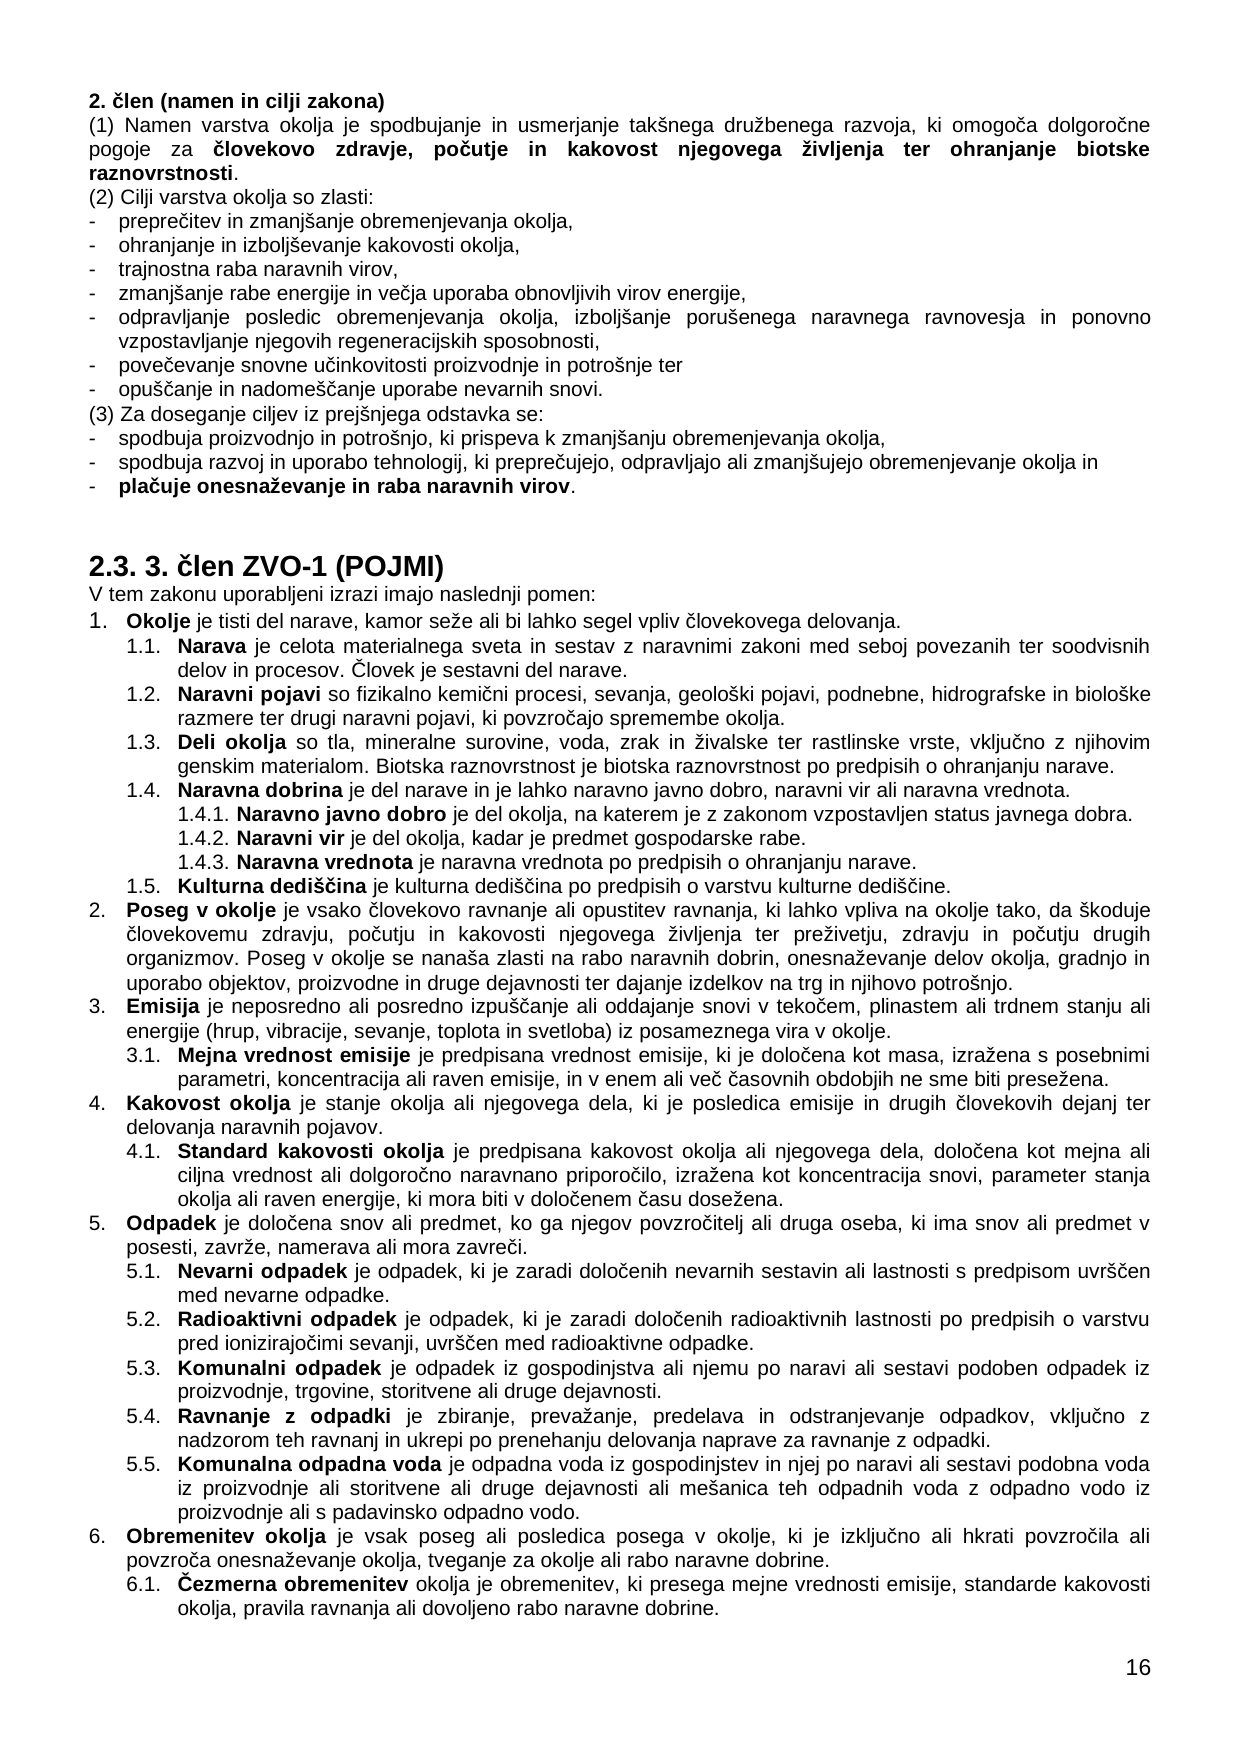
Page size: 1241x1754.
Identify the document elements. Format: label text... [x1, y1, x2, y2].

list Mejna vrednost emisije je predpisana vrednost emisije, ki je določena kot masa, izražena s posebnimi parametri, koncentracija ali raven emisije, in v enem ali več časovnih obdobjih ne sme biti presežena. [126, 1043, 1152, 1091]
list Nevarni odpadek je odpadek, ki je zaradi določenih nevarnih sestavin ali lastnosti s predpisom uvrščen med nevarne odpadke. [126, 1259, 1152, 1307]
list Komunalna odpadna voda je odpadna voda iz gospodinjstev in njej po naravi ali sestavi podobna voda iz proizvodnje ali storitvene ali druge dejavnosti ali mešanica teh odpadnih voda z odpadno vodo iz proizvodnje ali s padavinsko odpadno vodo. [126, 1452, 1152, 1524]
text 2. člen (namen in cilji zakona) [89, 89, 1152, 113]
list Naravni pojavi so fizikalno kemični procesi, sevanja, geološki pojavi, podnebne, hidrografske in biološke razmere ter drugi naravni pojavi, ki povzročajo spremembe okolja. [126, 682, 1152, 730]
list Naravna vrednota je naravna vrednota po predpisih o ohranjanju narave. [177, 850, 1152, 874]
list Kakovost okolja je stanje okolja ali njegovega dela, ki je posledica emisije in drugih človekovih dejanj ter delovanja naravnih pojavov. [89, 1091, 1152, 1139]
list Ravnanje z odpadki je zbiranje, prevažanje, predelava in odstranjevanje odpadkov, vključno z nadzorom teh ravnanj in ukrepi po prenehanju delovanja naprave za ravnanje z odpadki. [126, 1403, 1152, 1452]
list Narava je celota materialnega sveta in sestav z naravnimi zakoni med seboj povezanih ter soodvisnih delov in procesov. Človek je sestavni del narave. [126, 633, 1152, 682]
list plačuje onesnaževanje in raba naravnih virov. [89, 474, 1152, 498]
list trajnostna raba naravnih virov, [89, 257, 1152, 281]
list Naravno javno dobro je del okolja, na katerem je z zakonom vzpostavljen status javnega dobra. [177, 802, 1152, 826]
list odpravljanje posledic obremenjevanja okolja, izboljšanje porušenega naravnega ravnovesja in ponovno vzpostavljanje njegovih regeneracijskih sposobnosti, [89, 305, 1152, 353]
text V tem zakonu uporabljeni izrazi imajo naslednji pomen: [89, 582, 1152, 606]
list Čezmerna obremenitev okolja je obremenitev, ki presega mejne vrednosti emisije, standarde kakovosti okolja, pravila ravnanja ali dovoljeno rabo naravne dobrine. [126, 1572, 1152, 1620]
text (3) Za doseganje ciljev iz prejšnjega odstavka se: [89, 401, 1152, 426]
list Standard kakovosti okolja je predpisana kakovost okolja ali njegovega dela, določena kot mejna ali ciljna vrednost ali dolgoročno naravnano priporočilo, izražena kot koncentracija snovi, parameter stanja okolja ali raven energije, ki mora biti v določenem času dosežena. [126, 1139, 1152, 1211]
text (2) Cilji varstva okolja so zlasti: [89, 185, 1152, 209]
list Obremenitev okolja je vsak poseg ali posledica posega v okolje, ki je izključno ali hkrati povzročila ali povzroča onesnaževanje okolja, tveganje za okolje ali rabo naravne dobrine. [89, 1524, 1152, 1572]
list Emisija je neposredno ali posredno izpuščanje ali oddajanje snovi v tekočem, plinastem ali trdnem stanju ali energije (hrup, vibracije, sevanje, toplota in svetloba) iz posameznega vira v okolje. [89, 994, 1152, 1043]
list povečevanje snovne učinkovitosti proizvodnje in potrošnje ter [89, 353, 1152, 377]
list spodbuja proizvodnjo in potrošnjo, ki prispeva k zmanjšanju obremenjevanja okolja, [89, 426, 1152, 449]
list ohranjanje in izboljševanje kakovosti okolja, [89, 233, 1152, 257]
list spodbuja razvoj in uporabo tehnologij, ki preprečujejo, odpravljajo ali zmanjšujejo obremenjevanje okolja in [89, 449, 1152, 474]
list preprečitev in zmanjšanje obremenjevanja okolja, [89, 209, 1152, 233]
list Radioaktivni odpadek je odpadek, ki je zaradi določenih radioaktivnih lastnosti po predpisih o varstvu pred ionizirajočimi sevanji, uvrščen med radioaktivne odpadke. [126, 1307, 1152, 1355]
list Naravna dobrina je del narave in je lahko naravno javno dobro, naravni vir ali naravna vrednota. [126, 778, 1152, 802]
list opuščanje in nadomeščanje uporabe nevarnih snovi. [89, 377, 1152, 401]
list Poseg v okolje je vsako človekovo ravnanje ali opustitev ravnanja, ki lahko vpliva na okolje tako, da škoduje človekovemu zdravju, počutju in kakovosti njegovega življenja ter preživetju, zdravju in počutju drugih organizmov. Poseg v okolje se nanaša zlasti na rabo naravnih dobrin, onesnaževanje delov okolja, gradnjo in uporabo objektov, proizvodne in druge dejavnosti ter dajanje izdelkov na trg in njihovo potrošnjo. [89, 898, 1152, 994]
subtitle 2.3. 3. člen ZVO-1 (pojmi) [89, 549, 1152, 582]
list zmanjšanje rabe energije in večja uporaba obnovljivih virov energije, [89, 281, 1152, 305]
list Okolje je tisti del narave, kamor seže ali bi lahko segel vpliv človekovega delovanja. [89, 606, 1152, 633]
text (1) Namen varstva okolja je spodbujanje in usmerjanje takšnega družbenega razvoja, ki omogoča dolgoročne pogoje za človekovo zdravje, počutje in kakovost njegovega življenja ter ohranjanje biotske raznovrstnosti. [89, 113, 1152, 185]
list Odpadek je določena snov ali predmet, ko ga njegov povzročitelj ali druga oseba, ki ima snov ali predmet v posesti, zavrže, namerava ali mora zavreči. [89, 1211, 1152, 1259]
list Naravni vir je del okolja, kadar je predmet gospodarske rabe. [177, 826, 1152, 850]
list Kulturna dediščina je kulturna dediščina po predpisih o varstvu kulturne dediščine. [126, 874, 1152, 898]
list Komunalni odpadek je odpadek iz gospodinjstva ali njemu po naravi ali sestavi podoben odpadek iz proizvodnje, trgovine, storitvene ali druge dejavnosti. [126, 1355, 1152, 1403]
list Deli okolja so tla, mineralne surovine, voda, zrak in živalske ter rastlinske vrste, vključno z njihovim genskim materialom. Biotska raznovrstnost je biotska raznovrstnost po predpisih o ohranjanju narave. [126, 730, 1152, 778]
